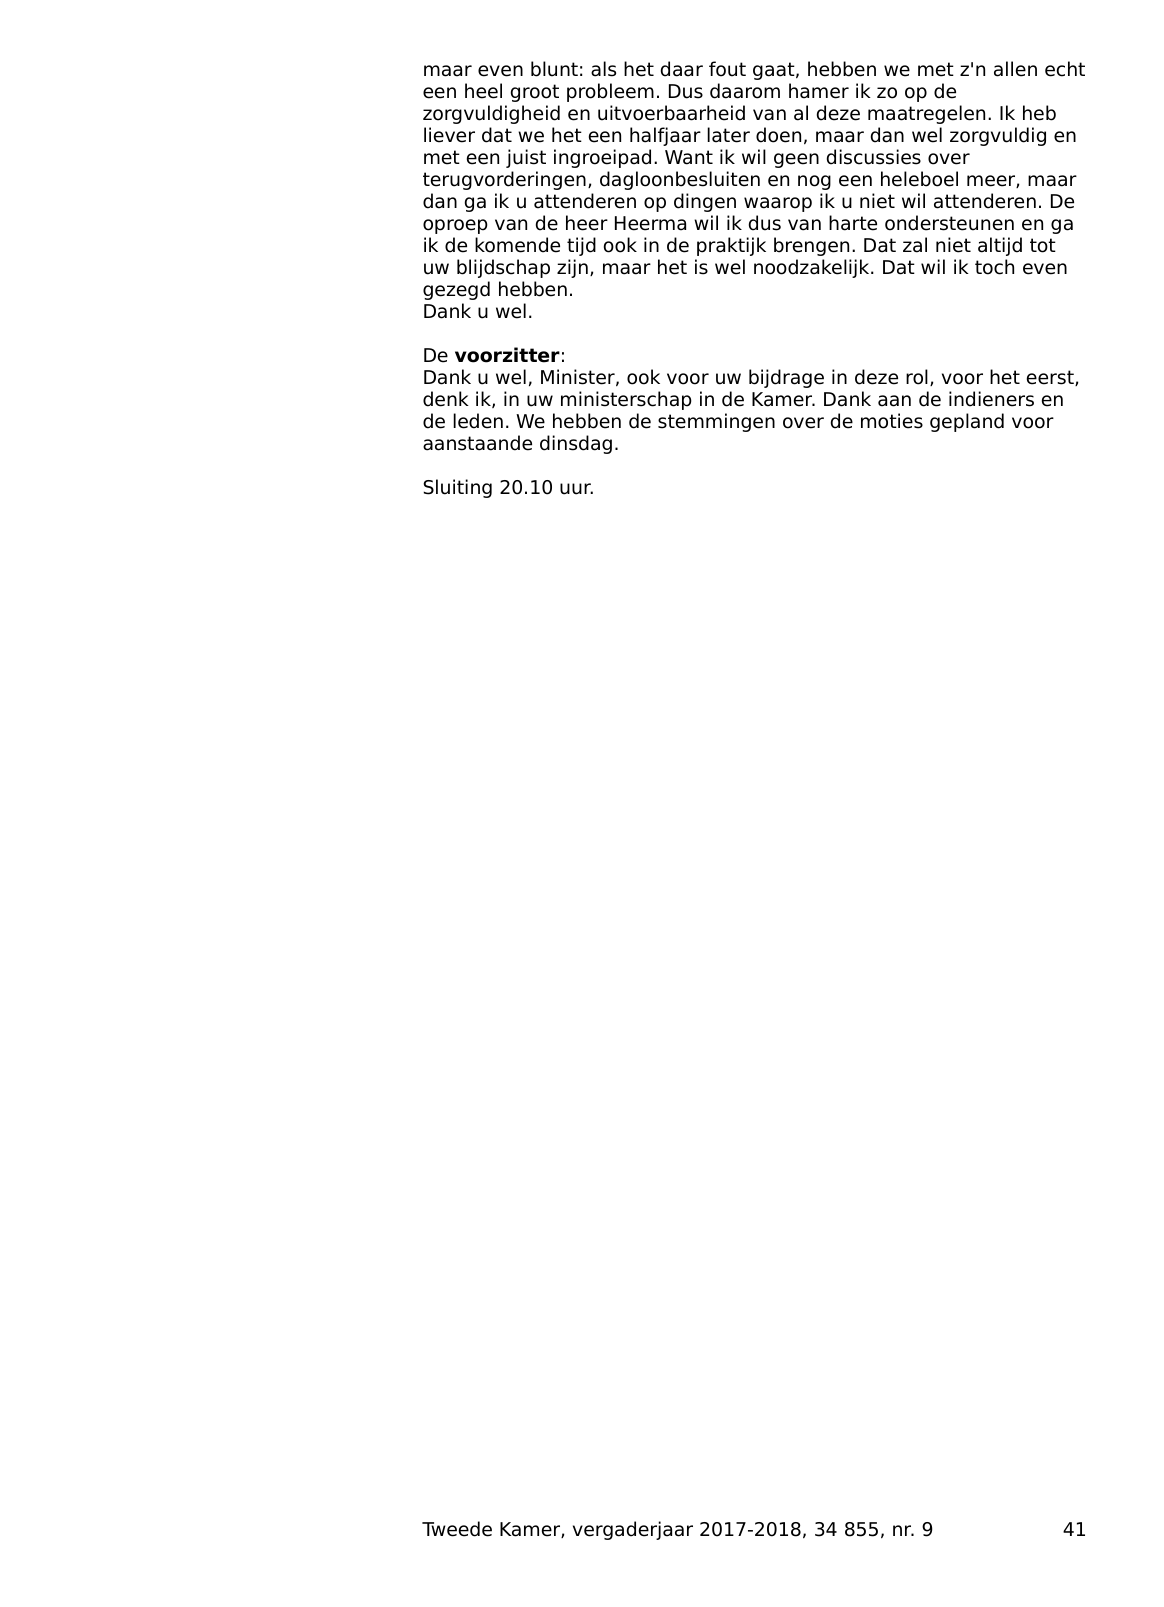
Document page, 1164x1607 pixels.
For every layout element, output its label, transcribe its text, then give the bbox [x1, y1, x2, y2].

text maar even blunt: als het daar fout gaat, hebben we met z'n allen echt een heel groot probleem. Dus daarom hamer ik zo op de zorgvuldigheid en uitvoerbaarheid van al deze maatregelen. Ik heb liever dat we het een halfjaar later doen, maar dan wel zorgvuldig en met een juist ingroeipad. Want ik wil geen discussies over terugvorderingen, dagloonbesluiten en nog een heleboel meer, maar dan ga ik u attenderen op dingen waarop ik u niet wil attenderen. De oproep van de heer Heerma wil ik dus van harte ondersteunen en ga ik de komende tijd ook in de praktijk brengen. Dat zal niet altijd tot uw blijdschap zijn, maar het is wel noodzakelijk. Dat wil ik toch even gezegd hebben. [422, 59, 1087, 301]
text De voorzitter: [422, 345, 1087, 367]
text Dank u wel. [422, 301, 1087, 323]
text Sluiting 20.10 uur. [422, 477, 1087, 499]
text Dank u wel, Minister, ook voor uw bijdrage in deze rol, voor het eerst, denk ik, in uw ministerschap in de Kamer. Dank aan de indieners en de leden. We hebben de stemmingen over de moties gepland voor aanstaande dinsdag. [422, 367, 1087, 455]
